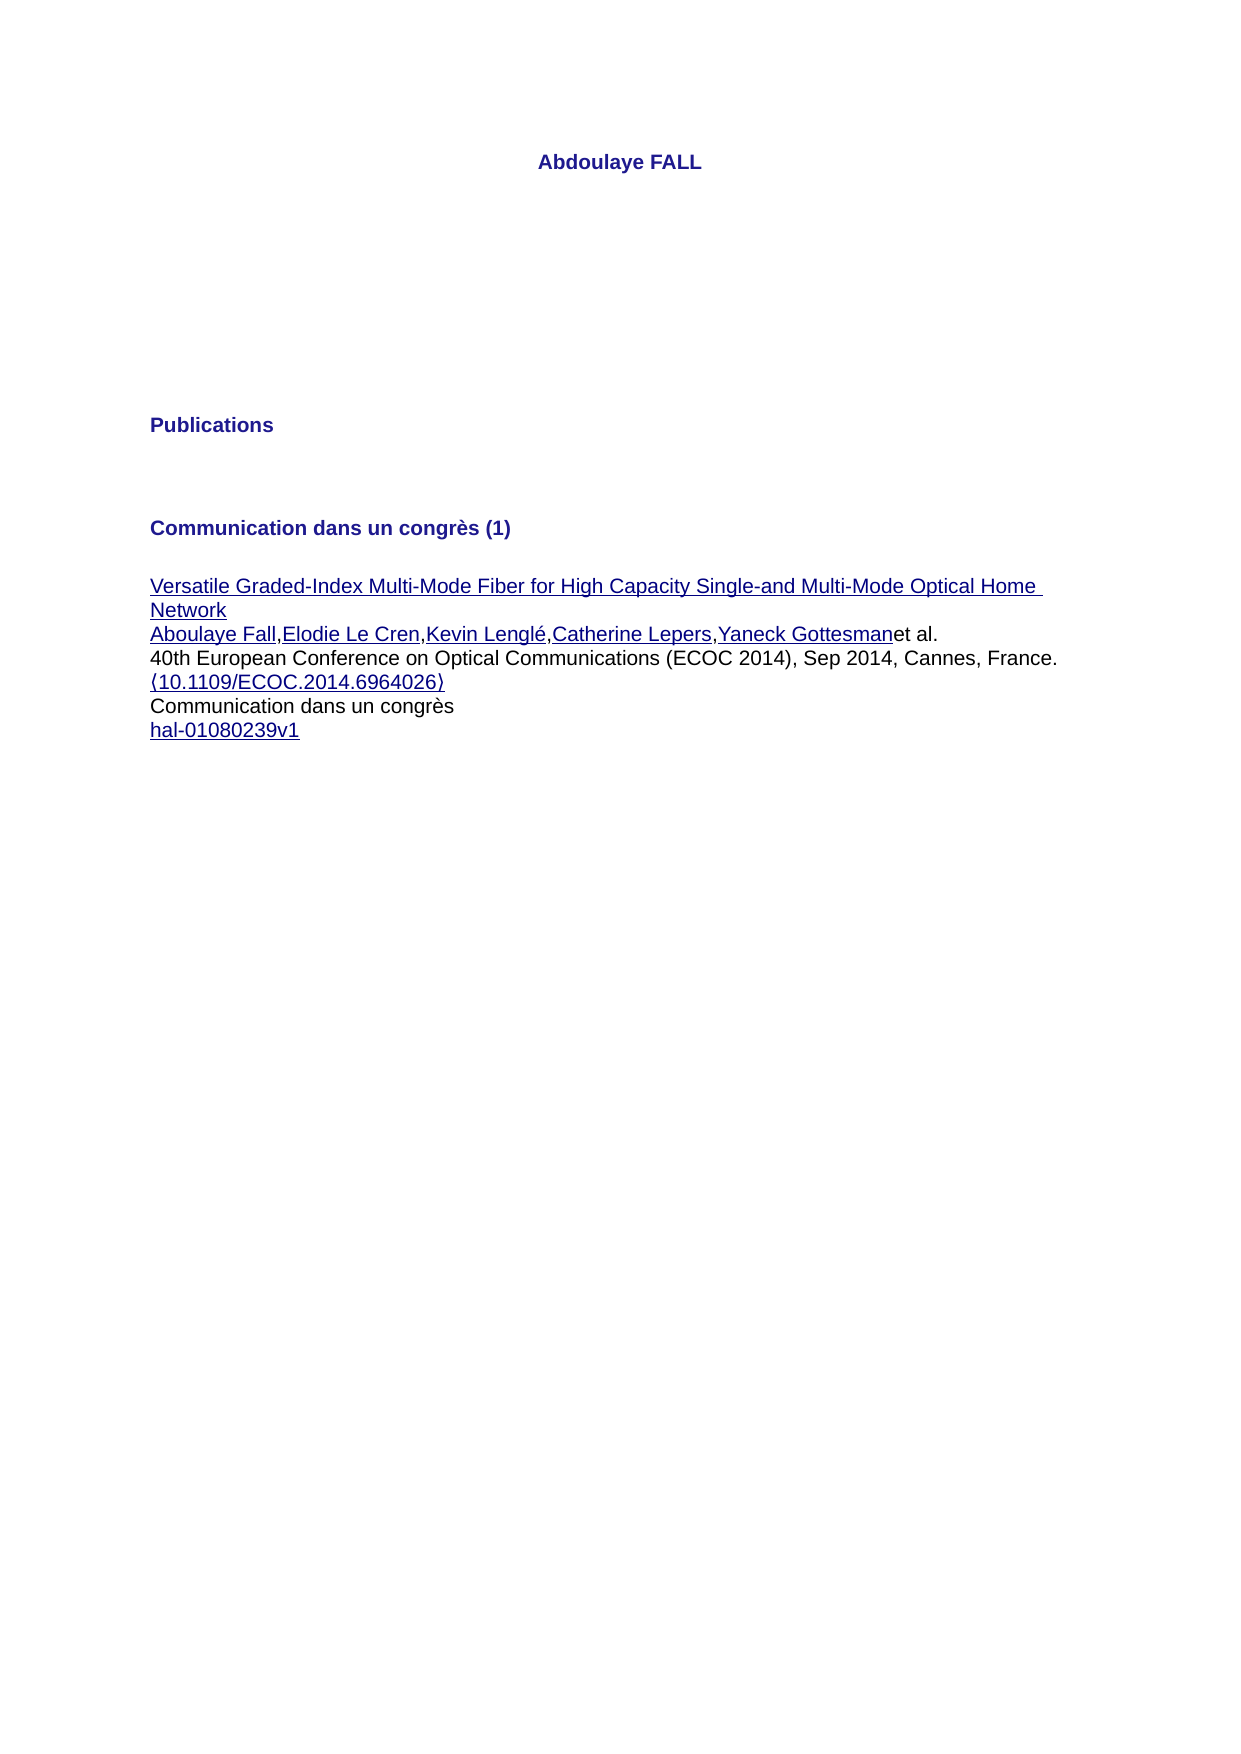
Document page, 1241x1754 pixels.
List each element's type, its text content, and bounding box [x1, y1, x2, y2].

subtitle Publications [150, 412, 1090, 436]
subtitle Communication dans un congrès (1) [150, 516, 1090, 539]
table_header Versatile Graded-Index Multi-Mode Fiber for High Capacity Single-and Multi-Mode Optical Home Network Aboulaye Fall,Elodie Le Cren,Kevin Lenglé,Catherine Lepers,Yaneck Gottesmanet al. 40th European Conference on Optical Communications (ECOC 2014), Sep 2014, Cannes, France. ⟨10.1109/ECOC.2014.6964026⟩ Communication dans un congrès hal-01080239v1 [150, 574, 1090, 742]
subtitle Abdoulaye FALL [150, 150, 1090, 174]
